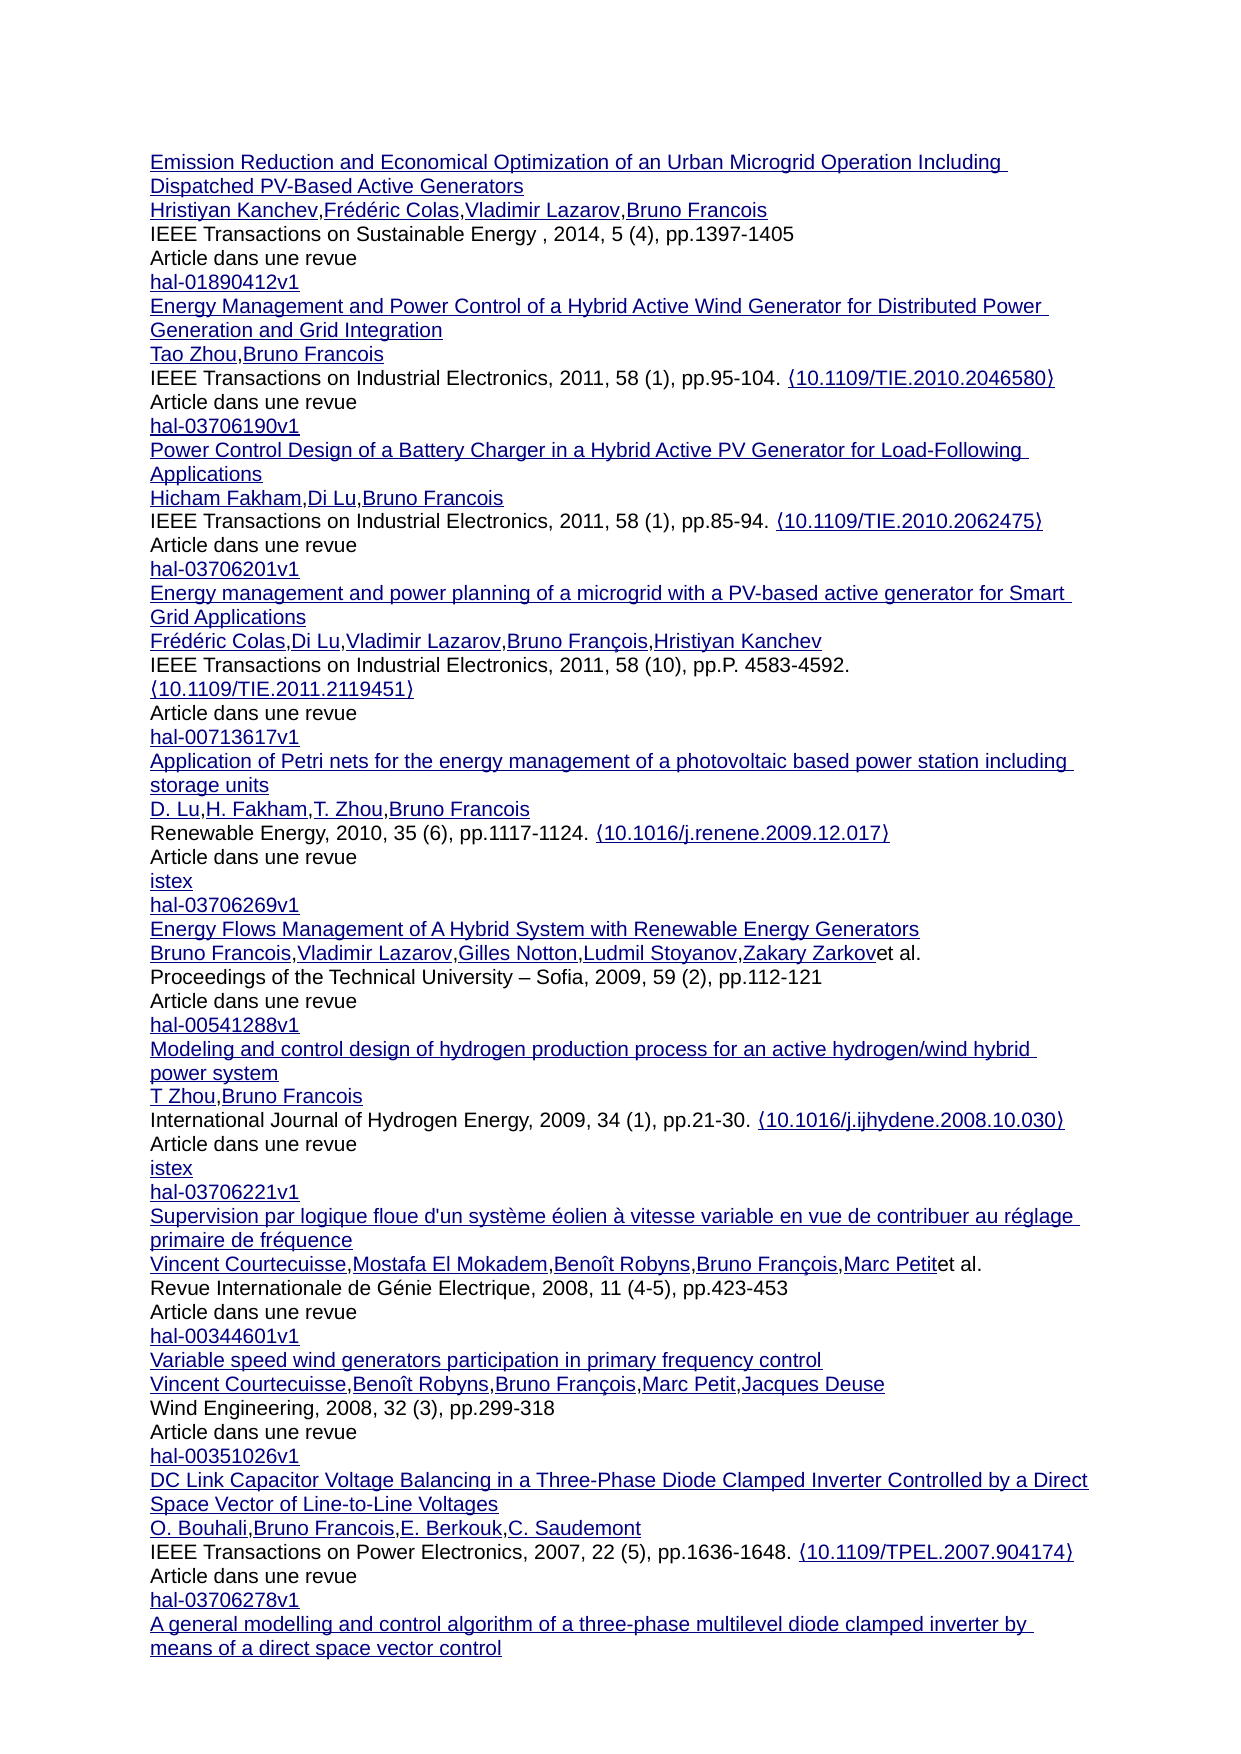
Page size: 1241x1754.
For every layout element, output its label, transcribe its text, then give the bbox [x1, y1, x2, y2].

table_cell DC Link Capacitor Voltage Balancing in a Three-Phase Diode Clamped Inverter Controlled by a Direct Space Vector of Line-to-Line Voltages O. Bouhali,Bruno Francois,E. Berkouk,C. Saudemont IEEE Transactions on Power Electronics, 2007, 22 (5), pp.1636-1648. ⟨10.1109/TPEL.2007.904174⟩ Article dans une revue hal-03706278v1 [150, 1468, 1090, 1611]
table_cell Variable speed wind generators participation in primary frequency control Vincent Courtecuisse,Benoît Robyns,Bruno François,Marc Petit,Jacques Deuse Wind Engineering, 2008, 32 (3), pp.299-318 Article dans une revue hal-00351026v1 [150, 1348, 1090, 1468]
table_cell A general modelling and control algorithm of a three-phase multilevel diode clamped inverter by means of a direct space vector control [150, 1611, 1090, 1659]
table_cell Energy Flows Management of A Hybrid System with Renewable Energy Generators Bruno Francois,Vladimir Lazarov,Gilles Notton,Ludmil Stoyanov,Zakary Zarkovet al. Proceedings of the Technical University – Sofia, 2009, 59 (2), pp.112-121 Article dans une revue hal-00541288v1 [150, 917, 1090, 1036]
table_cell Power Control Design of a Battery Charger in a Hybrid Active PV Generator for Load-Following Applications Hicham Fakham,Di Lu,Bruno Francois IEEE Transactions on Industrial Electronics, 2011, 58 (1), pp.85-94. ⟨10.1109/TIE.2010.2062475⟩ Article dans une revue hal-03706201v1 [150, 438, 1090, 581]
table_cell Application of Petri nets for the energy management of a photovoltaic based power station including storage units D. Lu,H. Fakham,T. Zhou,Bruno Francois Renewable Energy, 2010, 35 (6), pp.1117-1124. ⟨10.1016/j.renene.2009.12.017⟩ Article dans une revue istex hal-03706269v1 [150, 749, 1090, 917]
table_cell Modeling and control design of hydrogen production process for an active hydrogen/wind hybrid power system T Zhou,Bruno Francois International Journal of Hydrogen Energy, 2009, 34 (1), pp.21-30. ⟨10.1016/j.ijhydene.2008.10.030⟩ Article dans une revue istex hal-03706221v1 [150, 1036, 1090, 1204]
table_cell Energy management and power planning of a microgrid with a PV-based active generator for Smart Grid Applications Frédéric Colas,Di Lu,Vladimir Lazarov,Bruno François,Hristiyan Kanchev IEEE Transactions on Industrial Electronics, 2011, 58 (10), pp.P. 4583-4592. ⟨10.1109/TIE.2011.2119451⟩ Article dans une revue hal-00713617v1 [150, 581, 1090, 749]
table_cell Emission Reduction and Economical Optimization of an Urban Microgrid Operation Including Dispatched PV-Based Active Generators Hristiyan Kanchev,Frédéric Colas,Vladimir Lazarov,Bruno Francois IEEE Transactions on Sustainable Energy , 2014, 5 (4), pp.1397-1405 Article dans une revue hal-01890412v1 [150, 150, 1090, 294]
table_cell Energy Management and Power Control of a Hybrid Active Wind Generator for Distributed Power Generation and Grid Integration Tao Zhou,Bruno Francois IEEE Transactions on Industrial Electronics, 2011, 58 (1), pp.95-104. ⟨10.1109/TIE.2010.2046580⟩ Article dans une revue hal-03706190v1 [150, 294, 1090, 437]
table_cell Supervision par logique floue d'un système éolien à vitesse variable en vue de contribuer au réglage primaire de fréquence Vincent Courtecuisse,Mostafa El Mokadem,Benoît Robyns,Bruno François,Marc Petitet al. Revue Internationale de Génie Electrique, 2008, 11 (4-5), pp.423-453 Article dans une revue hal-00344601v1 [150, 1204, 1090, 1348]
